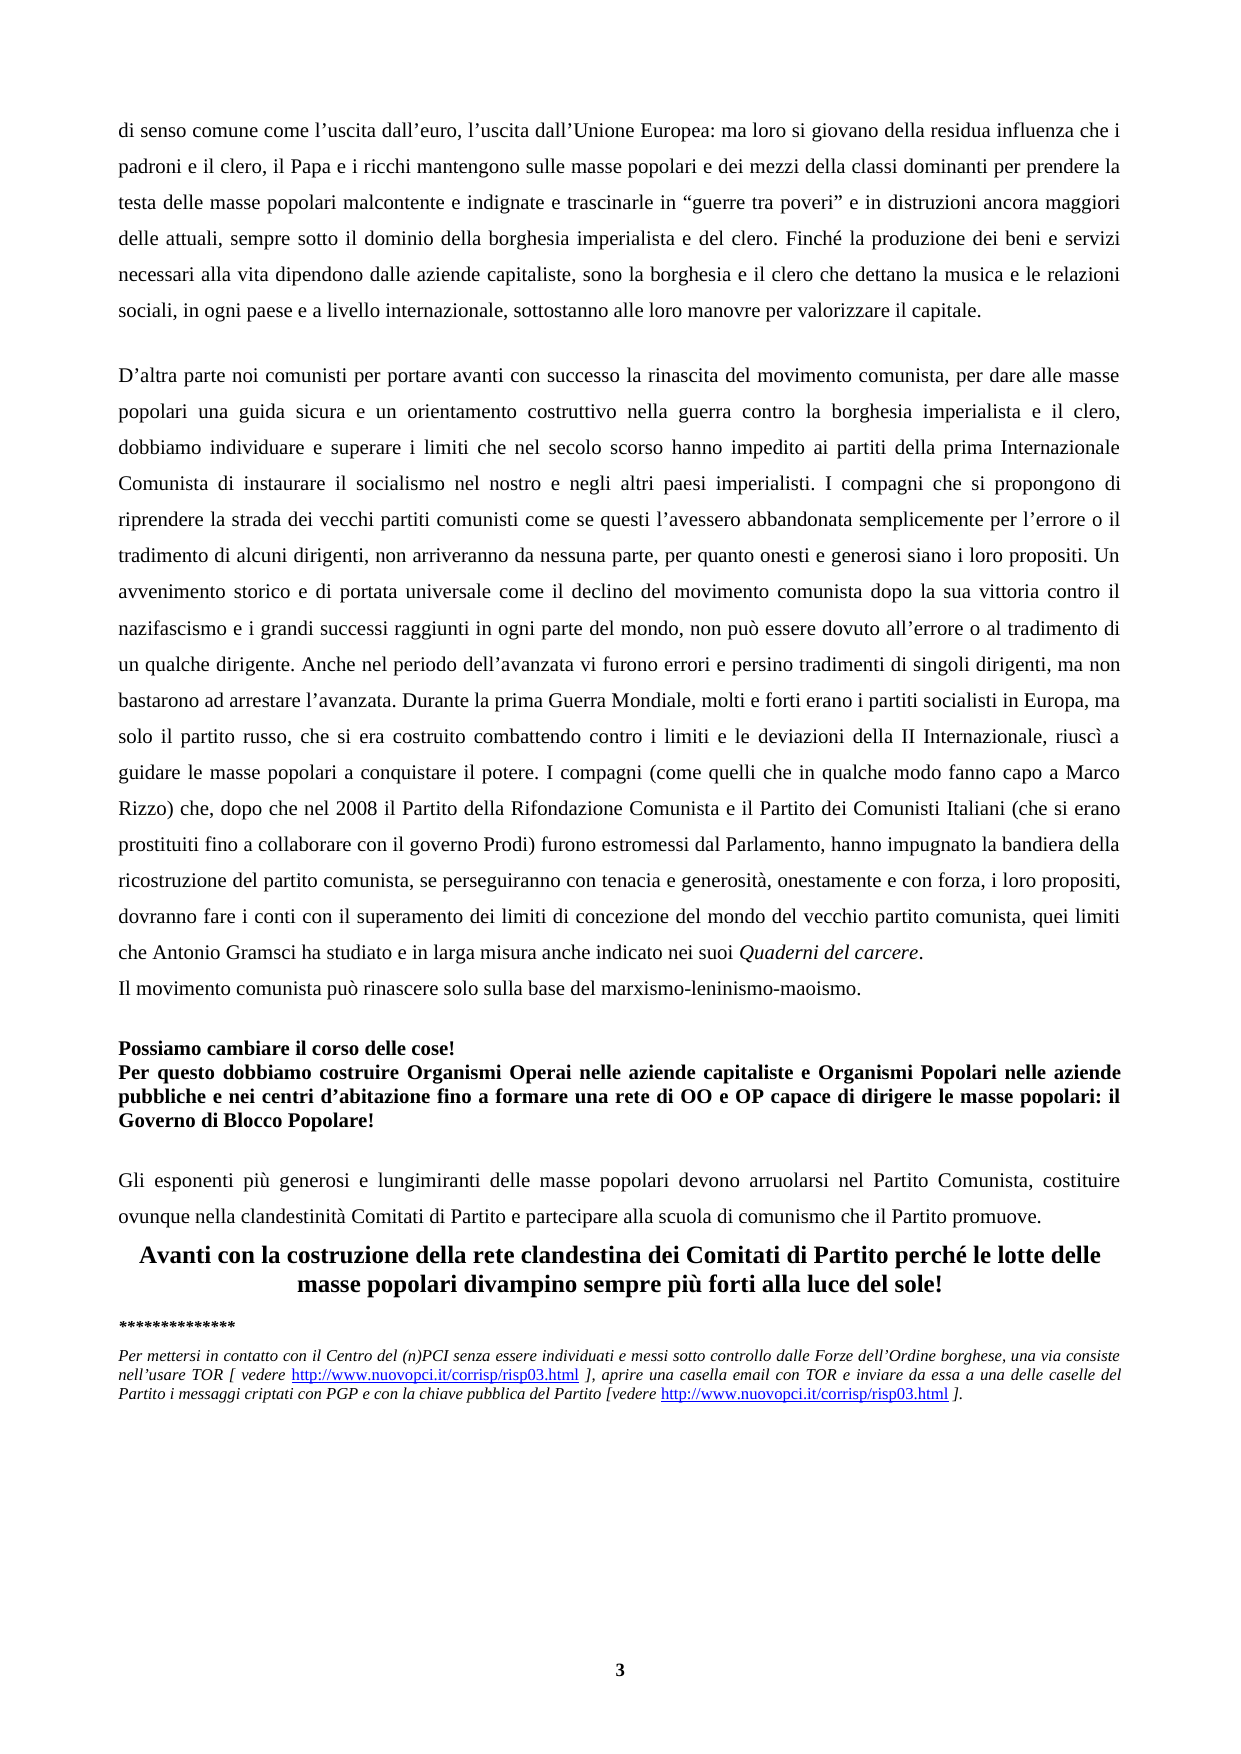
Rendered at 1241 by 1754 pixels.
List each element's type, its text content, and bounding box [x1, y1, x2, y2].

text Gli esponenti più generosi e lungimiranti delle masse popolari devono arruolarsi nel Partito Comunista, costituire ovunque nella clandestinità Comitati di Partito e partecipare alla scuola di comunismo che il Partito promuove. [118, 1168, 1122, 1228]
text Il movimento comunista può rinascere solo sulla base del marxismo-leninismo-maoismo. [118, 976, 1122, 1000]
text D’altra parte noi comunisti per portare avanti con successo la rinascita del movimento comunista, per dare alle masse popolari una guida sicura e un orientamento costruttivo nella guerra contro la borghesia imperialista e il clero, dobbiamo individuare e superare i limiti che nel secolo scorso hanno impedito ai partiti della prima Internazionale Comunista di instaurare il socialismo nel nostro e negli altri paesi imperialisti. I compagni che si propongono di riprendere la strada dei vecchi partiti comunisti come se questi l’avessero abbandonata semplicemente per l’errore o il tradimento di alcuni dirigenti, non arriveranno da nessuna parte, per quanto onesti e generosi siano i loro propositi. Un avvenimento storico e di portata universale come il declino del movimento comunista dopo la sua vittoria contro il nazifascismo e i grandi successi raggiunti in ogni parte del mondo, non può essere dovuto all’errore o al tradimento di un qualche dirigente. Anche nel periodo dell’avanzata vi furono errori e persino tradimenti di singoli dirigenti, ma non bastarono ad arrestare l’avanzata. Durante la prima Guerra Mondiale, molti e forti erano i partiti socialisti in Europa, ma solo il partito russo, che si era costruito combattendo contro i limiti e le deviazioni della II Internazionale, riuscì a guidare le masse popolari a conquistare il potere. I compagni (come quelli che in qualche modo fanno capo a Marco Rizzo) che, dopo che nel 2008 il Partito della Rifondazione Comunista e il Partito dei Comunisti Italiani (che si erano prostituiti fino a collaborare con il governo Prodi) furono estromessi dal Parlamento, hanno impugnato la bandiera della ricostruzione del partito comunista, se perseguiranno con tenacia e generosità, onestamente e con forza, i loro propositi, dovranno fare i conti con il superamento dei limiti di concezione del mondo del vecchio partito comunista, quei limiti che Antonio Gramsci ha studiato e in larga misura anche indicato nei suoi Quaderni del carcere. [118, 363, 1122, 964]
text di senso comune come l’uscita dall’euro, l’uscita dall’Unione Europea: ma loro si giovano della residua influenza che i padroni e il clero, il Papa e i ricchi mantengono sulle masse popolari e dei mezzi della classi dominanti per prendere la testa delle masse popolari malcontente e indignate e trascinarle in “guerre tra poveri” e in distruzioni ancora maggiori delle attuali, sempre sotto il dominio della borghesia imperialista e del clero. Finché la produzione dei beni e servizi necessari alla vita dipendono dalle aziende capitaliste, sono la borghesia e il clero che dettano la musica e le relazioni sociali, in ogni paese e a livello internazionale, sottostanno alle loro manovre per valorizzare il capitale. [118, 118, 1122, 322]
text Possiamo cambiare il corso delle cose! [118, 1036, 1122, 1060]
text Avanti con la costruzione della rete clandestina dei Comitati di Partito perché le lotte delle masse popolari divampino sempre più forti alla luce del sole! [118, 1240, 1122, 1298]
text Per questo dobbiamo costruire Organismi Operai nelle aziende capitaliste e Organismi Popolari nelle aziende pubbliche e nei centri d’abitazione fino a formare una rete di OO e OP capace di dirigere le masse popolari: il Governo di Blocco Popolare! [118, 1060, 1122, 1132]
text Per mettersi in contatto con il Centro del (n)PCI senza essere individuati e messi sotto controllo dalle Forze dell’Ordine borghese, una via consiste nell’usare TOR [ vedere http://www.nuovopci.it/corrisp/risp03.html ], aprire una casella email con TOR e inviare da essa a una delle caselle del Partito i messaggi criptati con PGP e con la chiave pubblica del Partito [vedere http://www.nuovopci.it/corrisp/risp03.html ]. [118, 1346, 1122, 1403]
text ************** [118, 1317, 1122, 1336]
